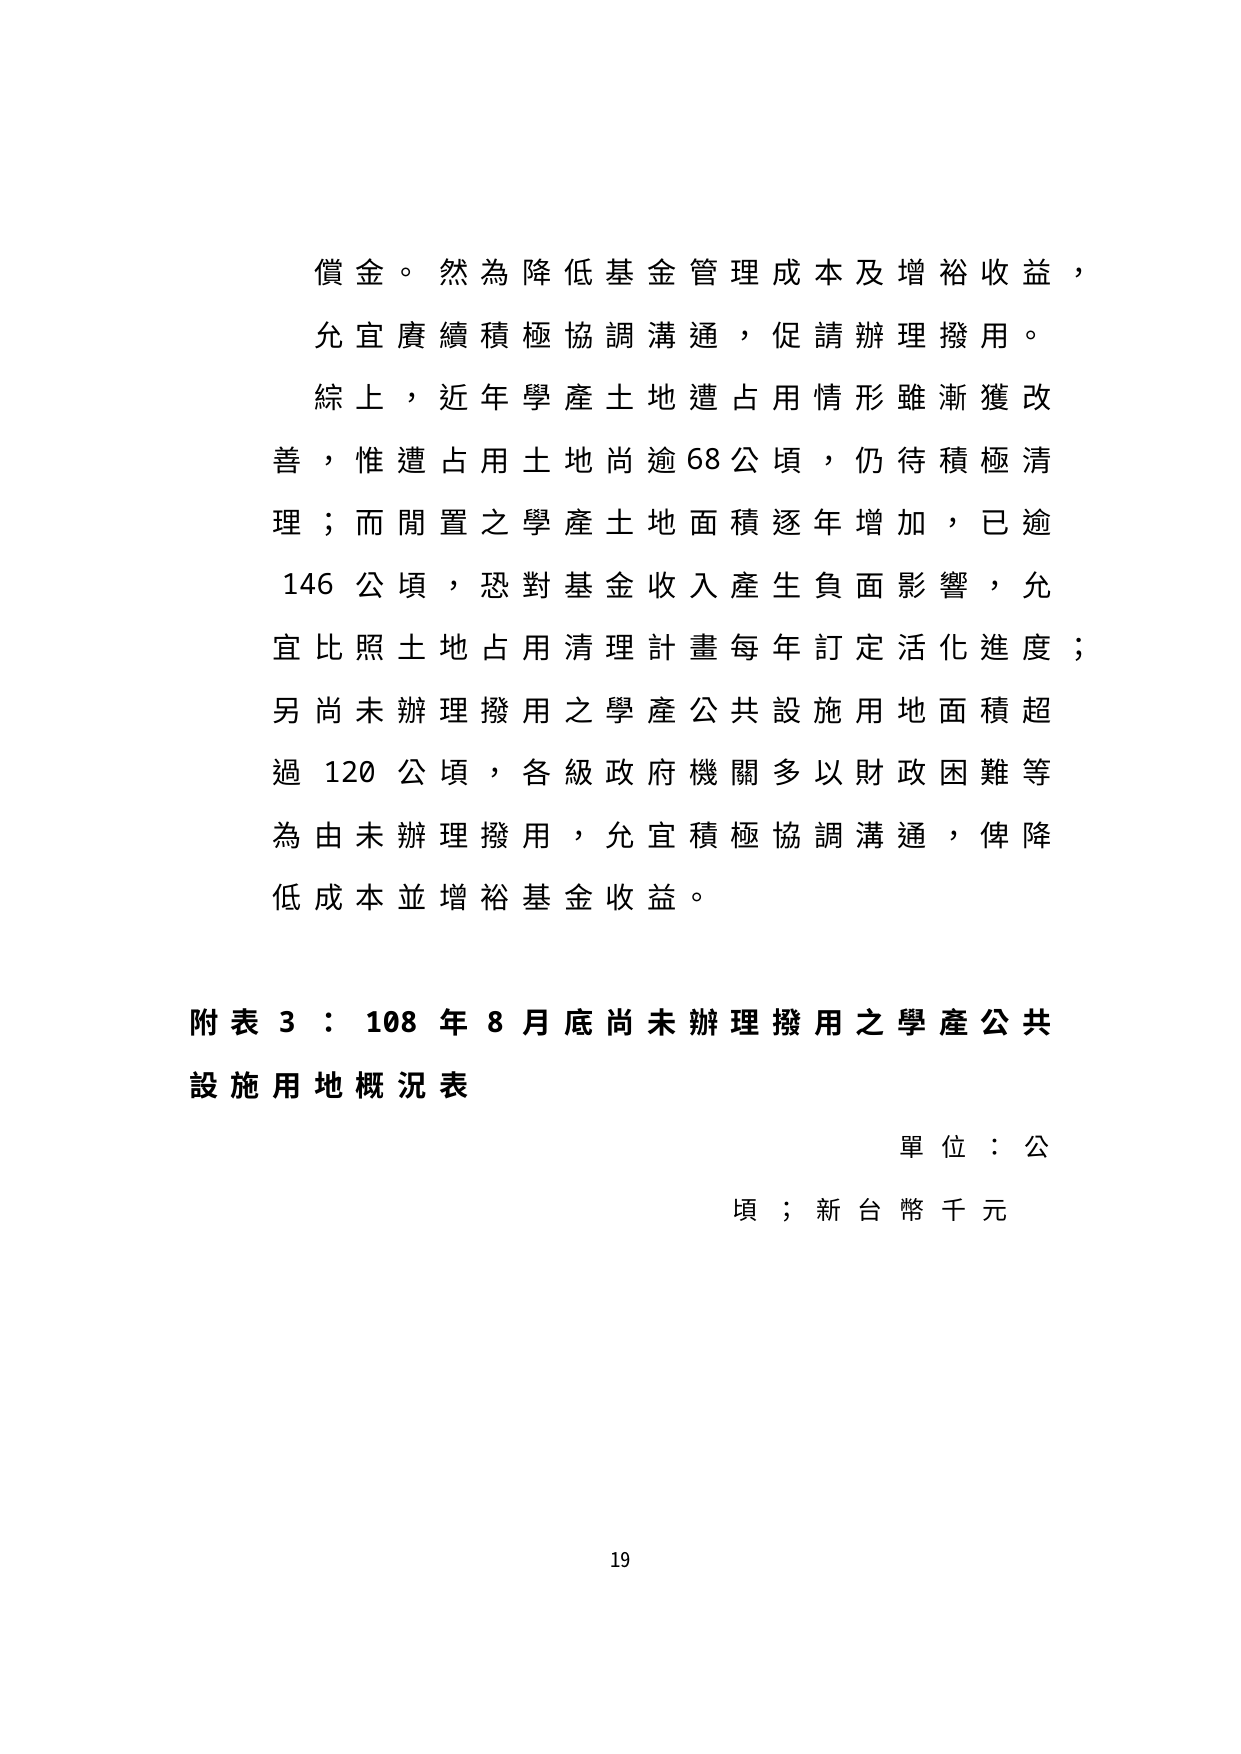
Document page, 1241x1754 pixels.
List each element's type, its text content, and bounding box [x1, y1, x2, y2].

text 附表3：108年8月底尚未辦理撥用之學產公共設施用地概況表 [183, 979, 1058, 1104]
text 綜上，近年學產土地遭占用情形雖漸獲改善，惟遭占用土地尚逾68公頃，仍待積極清理；而閒置之學產土地面積逐年增加，已逾146公頃，恐對基金收入產生負面影響，允宜比照土地占用清理計畫每年訂定活化進度；另尚未辦理撥用之學產公共設施用地面積超過120公頃，各級政府機關多以財政困難等為由未辦理撥用，允宜積極協調溝通，俾降低成本並增裕基金收益。 [242, 354, 1058, 917]
text 單位：公頃；新台幣千元 [183, 1104, 1058, 1229]
text 3.據學產基金提供未辦理撥用公共設施用地原因，除各級政府機關常以財政困難為由，未編列預算辦理有償撥用外，另地方政府得以尚無興修計畫為由，依都市計畫法第52條規定暫不辦理撥用。而依各機關經管國有公用被占用不動產處理原則第6點第2項第2款規定，國有公用不動產被地方機關占用作公共設施供不特定人使用且無收入者，免收使用補償金；故學產土地被地方政府作為公共設施使用，因屬公用性質，尚難以訴訟或請求支付使用補償金。然為降低基金管理成本及增裕收益，允宜賡續積極協調溝通，促請辦理撥用。 [271, 229, 1058, 354]
